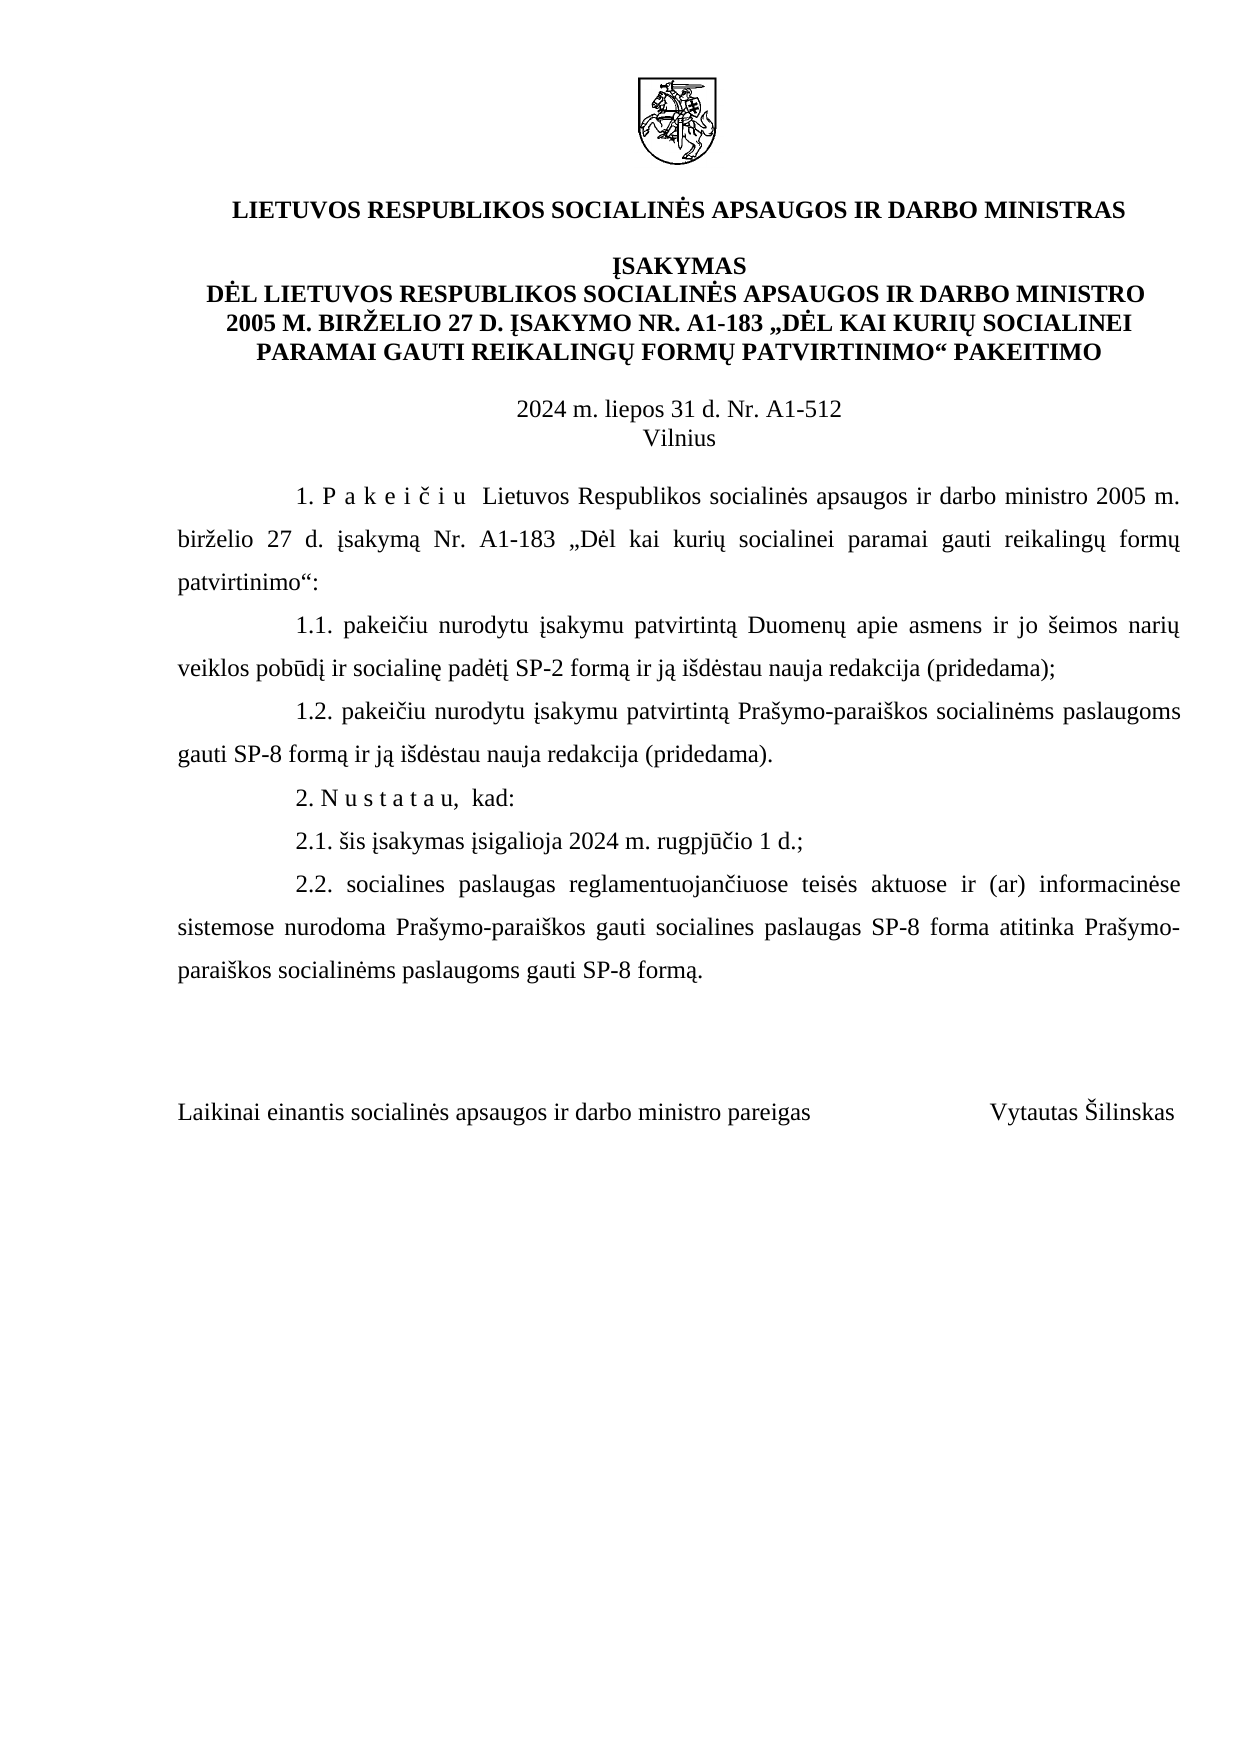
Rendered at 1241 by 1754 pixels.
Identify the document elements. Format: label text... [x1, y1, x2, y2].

text Laikinai einantis socialinės apsaugos ir darbo ministro pareigas Vytautas Šilinskas [177, 1097, 1181, 1126]
text LIETUVOS RESPUBLIKOS SOCIALINĖS APSAUGOS IR DARBO MINISTRAS [177, 196, 1181, 224]
text DĖL LIETUVOS RESPUBLIKOS SOCIALINĖS APSAUGOS IR DARBO MINISTRO [177, 279, 1181, 308]
text 2.1. šis įsakymas įsigalioja 2024 m. rugpjūčio 1 d.; [177, 826, 1181, 854]
text 1. P a k e i č i u Lietuvos Respublikos socialinės apsaugos ir darbo ministro 2005 m. birželio 27 d. įsakymą Nr. A1-183 „Dėl kai kurių socialinei paramai gauti reikalingų formų patvirtinimo“: [177, 481, 1181, 596]
text Vilnius [177, 423, 1181, 452]
text 2.2. socialines paslaugas reglamentuojančiuose teisės aktuose ir (ar) informacinėse sistemose nurodoma Prašymo-paraiškos gauti socialines paslaugas SP-8 forma atitinka Prašymo-paraiškos socialinėms paslaugoms gauti SP-8 formą. [177, 869, 1181, 984]
text ĮSAKYMAS [177, 251, 1181, 279]
text 1.1. pakeičiu nurodytu įsakymu patvirtintą Duomenų apie asmens ir jo šeimos narių veiklos pobūdį ir socialinę padėtį SP-2 formą ir ją išdėstau nauja redakcija (pridedama); [177, 610, 1181, 682]
text 1.2. pakeičiu nurodytu įsakymu patvirtintą Prašymo-paraiškos socialinėms paslaugoms gauti SP-8 formą ir ją išdėstau nauja redakcija (pridedama). [177, 696, 1181, 768]
text 2. N u s t a t a u, kad: [177, 783, 1181, 811]
text 2005 M. BIRŽELIO 27 D. ĮSAKYMO NR. A1-183 „DĖL KAI KURIŲ SOCIALINEI PARAMAI GAUTI REIKALINGŲ FORMŲ PATVIRTINIMO“ PAKEITIMO [177, 308, 1181, 366]
text 2024 m. liepos 31 d. Nr. A1-512 [177, 394, 1181, 423]
